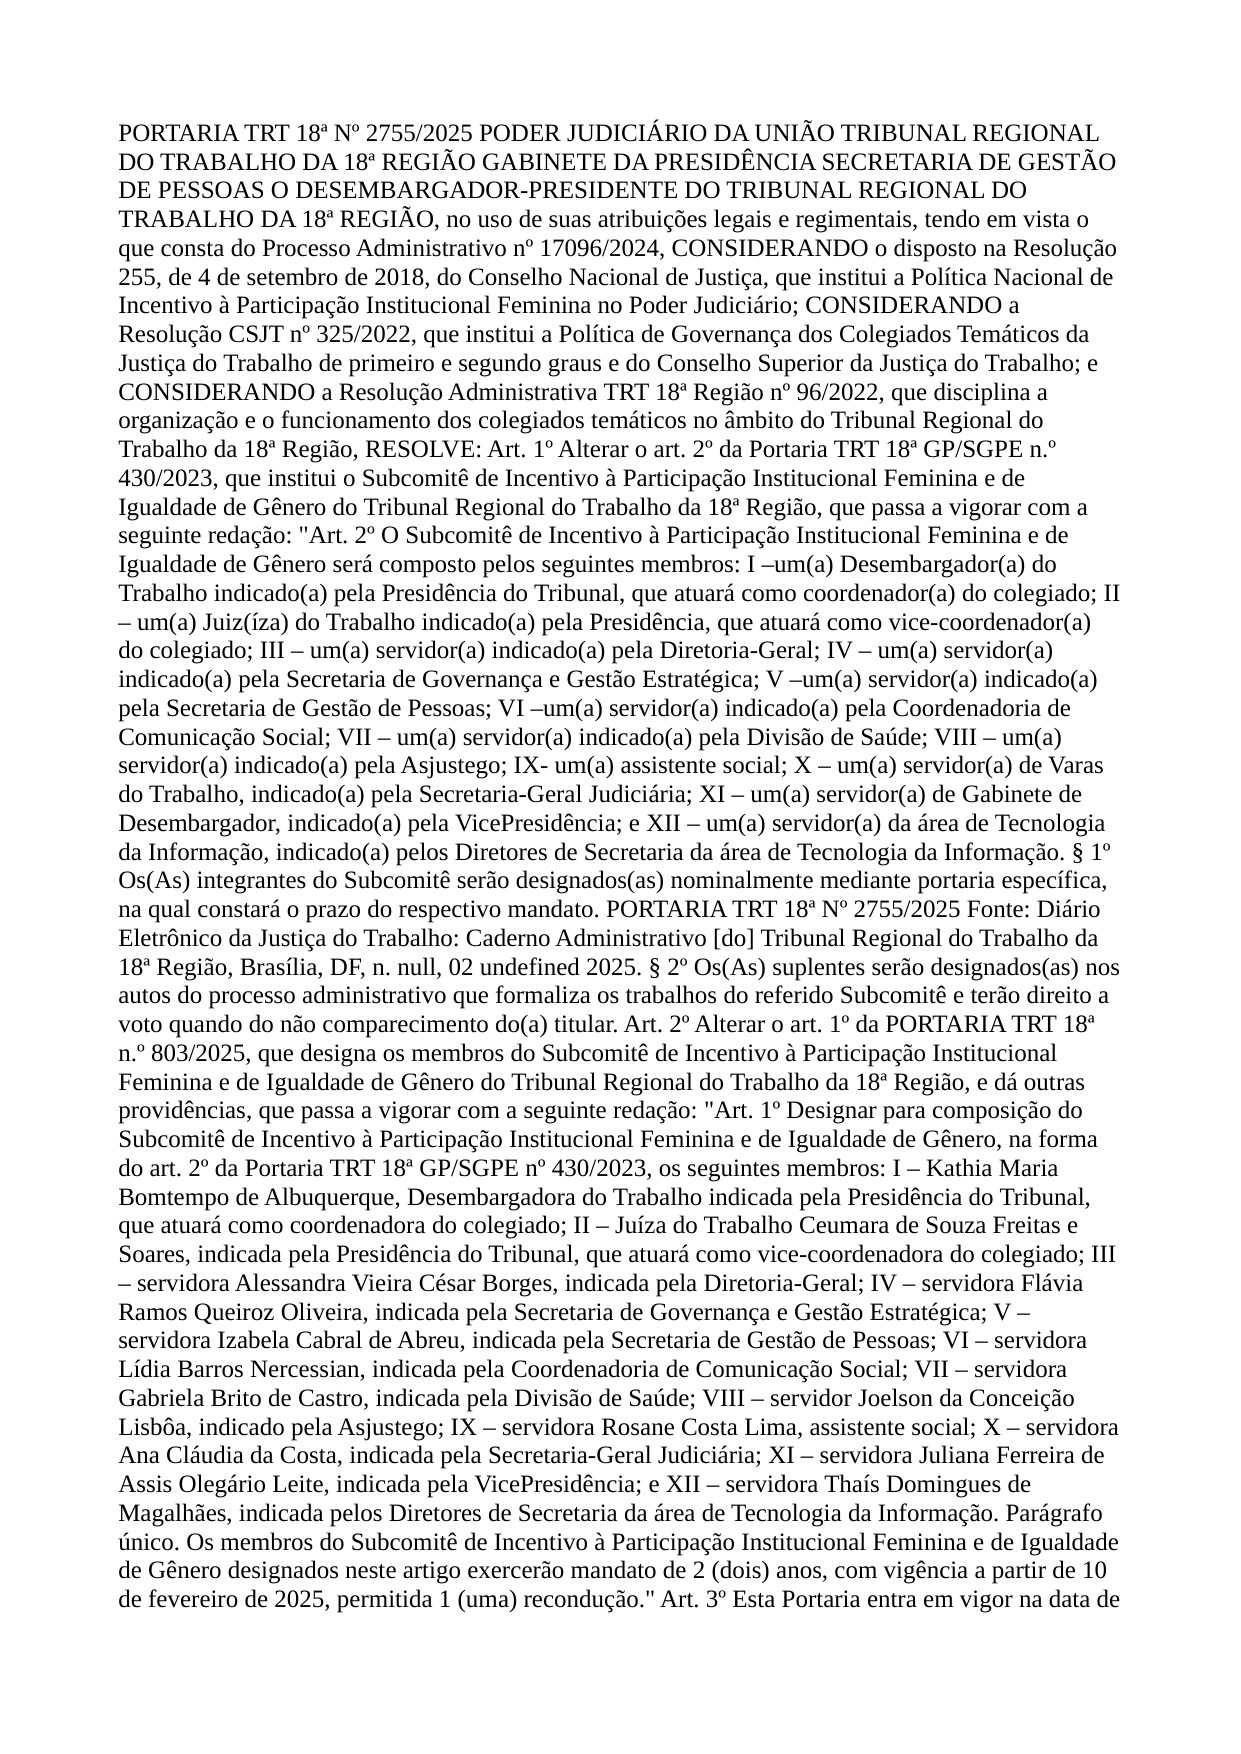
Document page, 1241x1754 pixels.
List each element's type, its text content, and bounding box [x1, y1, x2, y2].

text PORTARIA TRT 18ª Nº 2755/2025 PODER JUDICIÁRIO DA UNIÃO TRIBUNAL REGIONAL DO TRABALHO DA 18ª REGIÃO GABINETE DA PRESIDÊNCIA SECRETARIA DE GESTÃO DE PESSOAS O DESEMBARGADOR-PRESIDENTE DO TRIBUNAL REGIONAL DO TRABALHO DA 18ª REGIÃO, no uso de suas atribuições legais e regimentais, tendo em vista o que consta do Processo Administrativo nº 17096/2024, CONSIDERANDO o disposto na Resolução 255, de 4 de setembro de 2018, do Conselho Nacional de Justiça, que institui a Política Nacional de Incentivo à Participação Institucional Feminina no Poder Judiciário; CONSIDERANDO a Resolução CSJT nº 325/2022, que institui a Política de Governança dos Colegiados Temáticos da Justiça do Trabalho de primeiro e segundo graus e do Conselho Superior da Justiça do Trabalho; e CONSIDERANDO a Resolução Administrativa TRT 18ª Região nº 96/2022, que disciplina a organização e o funcionamento dos colegiados temáticos no âmbito do Tribunal Regional do Trabalho da 18ª Região, RESOLVE: Art. 1º Alterar o art. 2º da Portaria TRT 18ª GP/SGPE n.º 430/2023, que institui o Subcomitê de Incentivo à Participação Institucional Feminina e de Igualdade de Gênero do Tribunal Regional do Trabalho da 18ª Região, que passa a vigorar com a seguinte redação: "Art. 2º O Subcomitê de Incentivo à Participação Institucional Feminina e de Igualdade de Gênero será composto pelos seguintes membros: I –um(a) Desembargador(a) do Trabalho indicado(a) pela Presidência do Tribunal, que atuará como coordenador(a) do colegiado; II – um(a) Juiz(íza) do Trabalho indicado(a) pela Presidência, que atuará como vice-coordenador(a) do colegiado; III – um(a) servidor(a) indicado(a) pela Diretoria-Geral; IV – um(a) servidor(a) indicado(a) pela Secretaria de Governança e Gestão Estratégica; V –um(a) servidor(a) indicado(a) pela Secretaria de Gestão de Pessoas; VI –um(a) servidor(a) indicado(a) pela Coordenadoria de Comunicação Social; VII – um(a) servidor(a) indicado(a) pela Divisão de Saúde; VIII – um(a) servidor(a) indicado(a) pela Asjustego; IX- um(a) assistente social; X – um(a) servidor(a) de Varas do Trabalho, indicado(a) pela Secretaria-Geral Judiciária; XI – um(a) servidor(a) de Gabinete de Desembargador, indicado(a) pela VicePresidência; e XII – um(a) servidor(a) da área de Tecnologia da Informação, indicado(a) pelos Diretores de Secretaria da área de Tecnologia da Informação. § 1º Os(As) integrantes do Subcomitê serão designados(as) nominalmente mediante portaria específica, na qual constará o prazo do respectivo mandato. PORTARIA TRT 18ª Nº 2755/2025 Fonte: Diário Eletrônico da Justiça do Trabalho: Caderno Administrativo [do] Tribunal Regional do Trabalho da 18ª Região, Brasília, DF, n. null, 02 undefined 2025. § 2º Os(As) suplentes serão designados(as) nos autos do processo administrativo que formaliza os trabalhos do referido Subcomitê e terão direito a voto quando do não comparecimento do(a) titular. Art. 2º Alterar o art. 1º da PORTARIA TRT 18ª n.º 803/2025, que designa os membros do Subcomitê de Incentivo à Participação Institucional Feminina e de Igualdade de Gênero do Tribunal Regional do Trabalho da 18ª Região, e dá outras providências, que passa a vigorar com a seguinte redação: "Art. 1º Designar para composição do Subcomitê de Incentivo à Participação Institucional Feminina e de Igualdade de Gênero, na forma do art. 2º da Portaria TRT 18ª GP/SGPE nº 430/2023, os seguintes membros: I – Kathia Maria Bomtempo de Albuquerque, Desembargadora do Trabalho indicada pela Presidência do Tribunal, que atuará como coordenadora do colegiado; II – Juíza do Trabalho Ceumara de Souza Freitas e Soares, indicada pela Presidência do Tribunal, que atuará como vice-coordenadora do colegiado; III – servidora Alessandra Vieira César Borges, indicada pela Diretoria-Geral; IV – servidora Flávia Ramos Queiroz Oliveira, indicada pela Secretaria de Governança e Gestão Estratégica; V – servidora Izabela Cabral de Abreu, indicada pela Secretaria de Gestão de Pessoas; VI – servidora Lídia Barros Nercessian, indicada pela Coordenadoria de Comunicação Social; VII – servidora Gabriela Brito de Castro, indicada pela Divisão de Saúde; VIII – servidor Joelson da Conceição Lisbôa, indicado pela Asjustego; IX – servidora Rosane Costa Lima, assistente social; X – servidora Ana Cláudia da Costa, indicada pela Secretaria-Geral Judiciária; XI – servidora Juliana Ferreira de Assis Olegário Leite, indicada pela VicePresidência; e XII – servidora Thaís Domingues de Magalhães, indicada pelos Diretores de Secretaria da área de Tecnologia da Informação. Parágrafo único. Os membros do Subcomitê de Incentivo à Participação Institucional Feminina e de Igualdade de Gênero designados neste artigo exercerão mandato de 2 (dois) anos, com vigência a partir de 10 de fevereiro de 2025, permitida 1 (uma) recondução." Art. 3º Esta Portaria entra em vigor na data de [118, 118, 1122, 1613]
